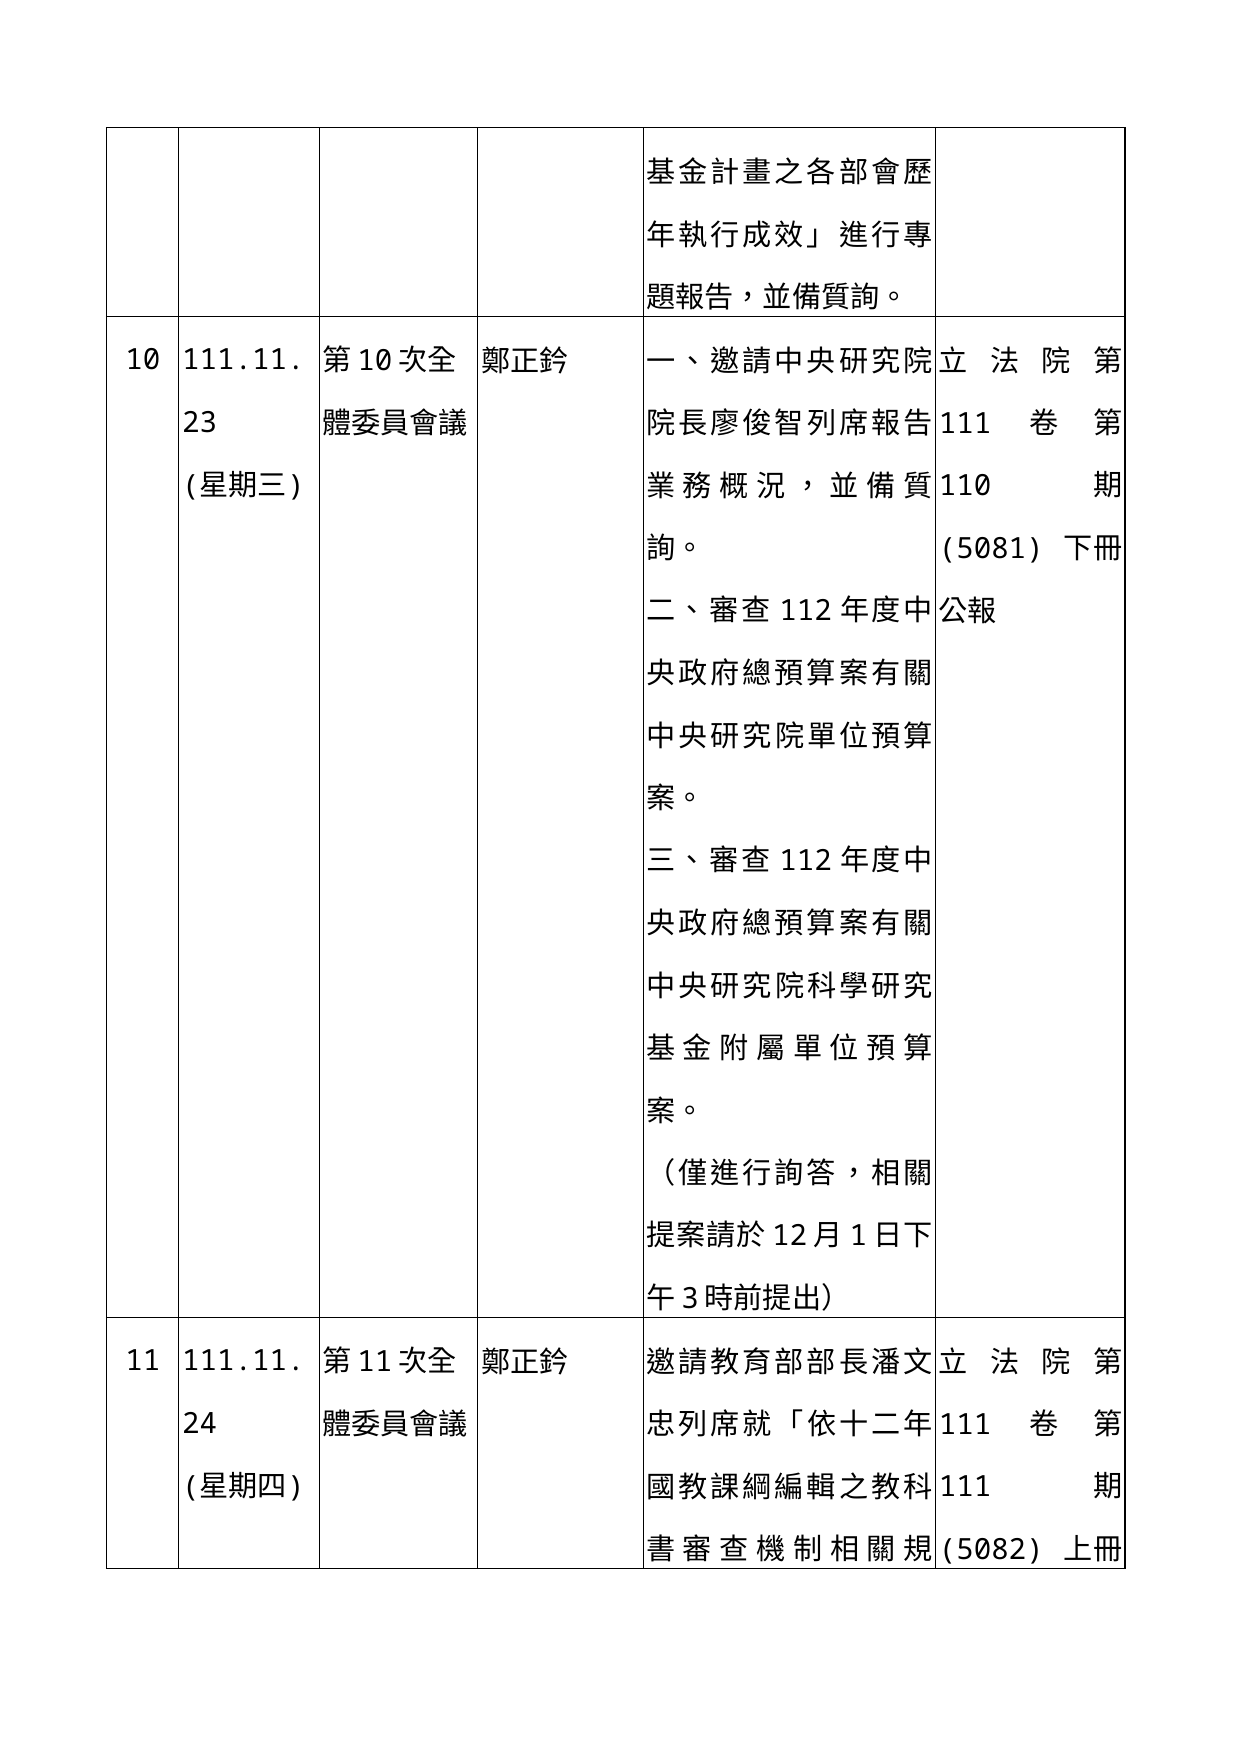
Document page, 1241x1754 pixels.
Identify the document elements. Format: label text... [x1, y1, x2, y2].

table_cell 10 [107, 317, 178, 1317]
table_cell 111.11.24 (星期四) [179, 1318, 319, 1568]
table_cell [179, 128, 319, 316]
table_cell 111.11.23 (星期三) [179, 317, 319, 1317]
table_cell 11 [107, 1318, 178, 1568]
table_cell 第10次全體委員會議 [320, 317, 477, 1317]
table_cell 第11次全體委員會議 [320, 1318, 477, 1568]
table_cell [478, 128, 643, 316]
table_cell [107, 128, 178, 316]
table_cell 立法院第 111 卷 第 110 期(5081) 下冊公報 [936, 317, 1124, 1317]
table_cell 鄭正鈐 [478, 317, 643, 1317]
table_cell [320, 128, 477, 316]
table_cell 邀請教育部部長潘文忠列席就「依十二年國教課綱編輯之教科書審查機制相關規 [644, 1318, 935, 1568]
table_cell 一、邀請中央研究院院長廖俊智列席報告業務概況，並備質詢。 二、審查112年度中央政府總預算案有關中央研究院單位預算案。 三、審查112年度中央政府總預算案有關中央研究院科學研究基金附屬單位預算案。 （僅進行詢答，相關提案請於12月1日下午3時前提出） [644, 317, 935, 1317]
table_cell 鄭正鈐 [478, 1318, 643, 1568]
table_cell 基金計畫之各部會歷年執行成效」進行專題報告，並備質詢。 [644, 128, 935, 316]
table_cell [936, 128, 1124, 316]
table_cell 立法院第 111 卷 第 111 期(5082) 上冊 [936, 1318, 1124, 1568]
